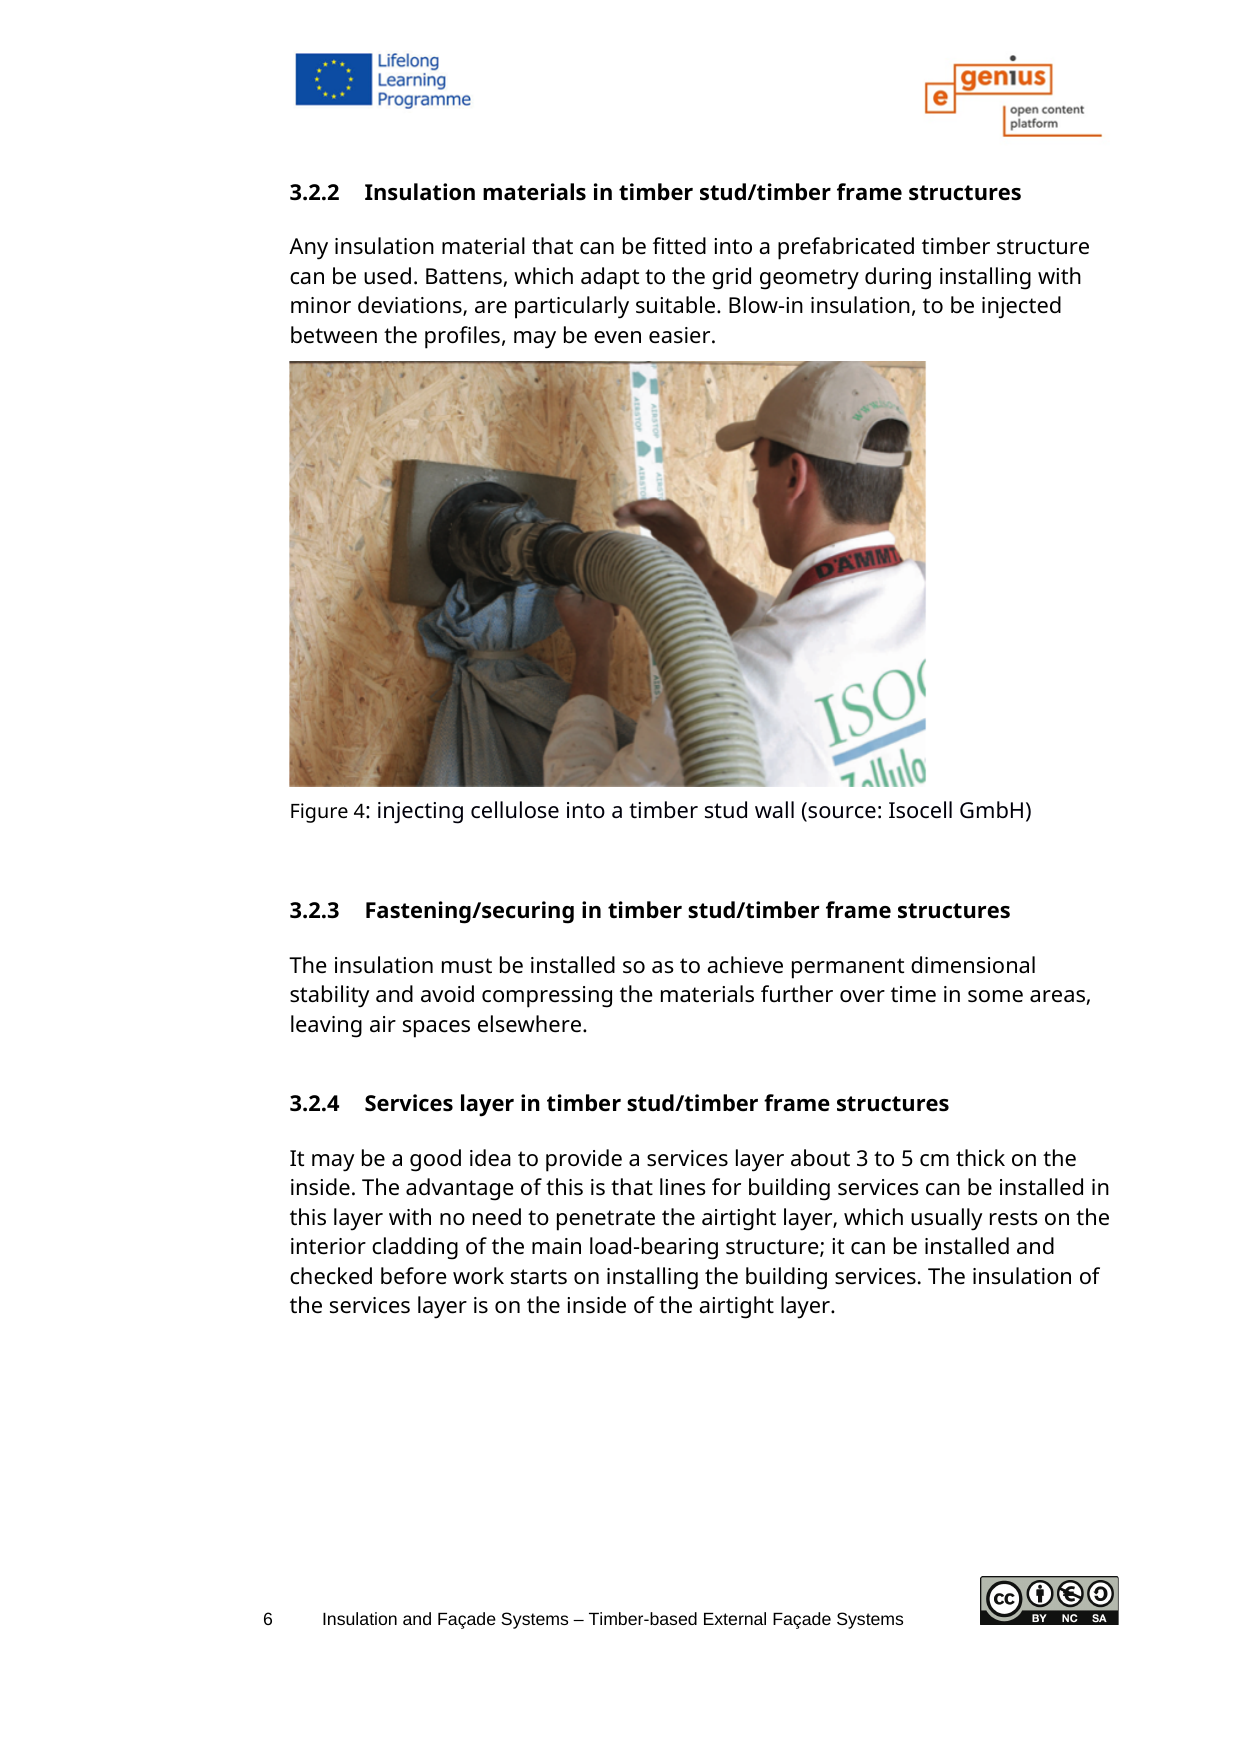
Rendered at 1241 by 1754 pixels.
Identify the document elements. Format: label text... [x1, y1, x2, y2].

text It may be a good idea to provide a services layer about 3 to 5 cm thick on the inside. The advantage of this is that lines for building services can be installed in this layer with no need to penetrate the airtight layer, which usually rests on the interior cladding of the main load-bearing structure; it can be installed and checked before work starts on installing the building services. The insulation of the services layer is on the inside of the airtight layer. [289, 1143, 1119, 1320]
subtitle Fastening/securing in timber stud/timber frame structures [289, 895, 1119, 925]
subtitle Insulation materials in timber stud/timber frame structures [289, 177, 1119, 206]
text Figure 4: injecting cellulose into a timber stud wall (source: Isocell GmbH) [289, 795, 1119, 824]
subtitle Services layer in timber stud/timber frame structures [289, 1088, 1119, 1118]
text Any insulation material that can be fitted into a prefabricated timber structure can be used. Battens, which adapt to the grid geometry during installing with minor deviations, are particularly suitable. Blow-in insulation, to be injected between the profiles, may be even easier. [289, 231, 1119, 349]
text The insulation must be installed so as to achieve permanent dimensional stability and avoid compressing the materials further over time in some areas, leaving air spaces elsewhere. [289, 950, 1119, 1038]
